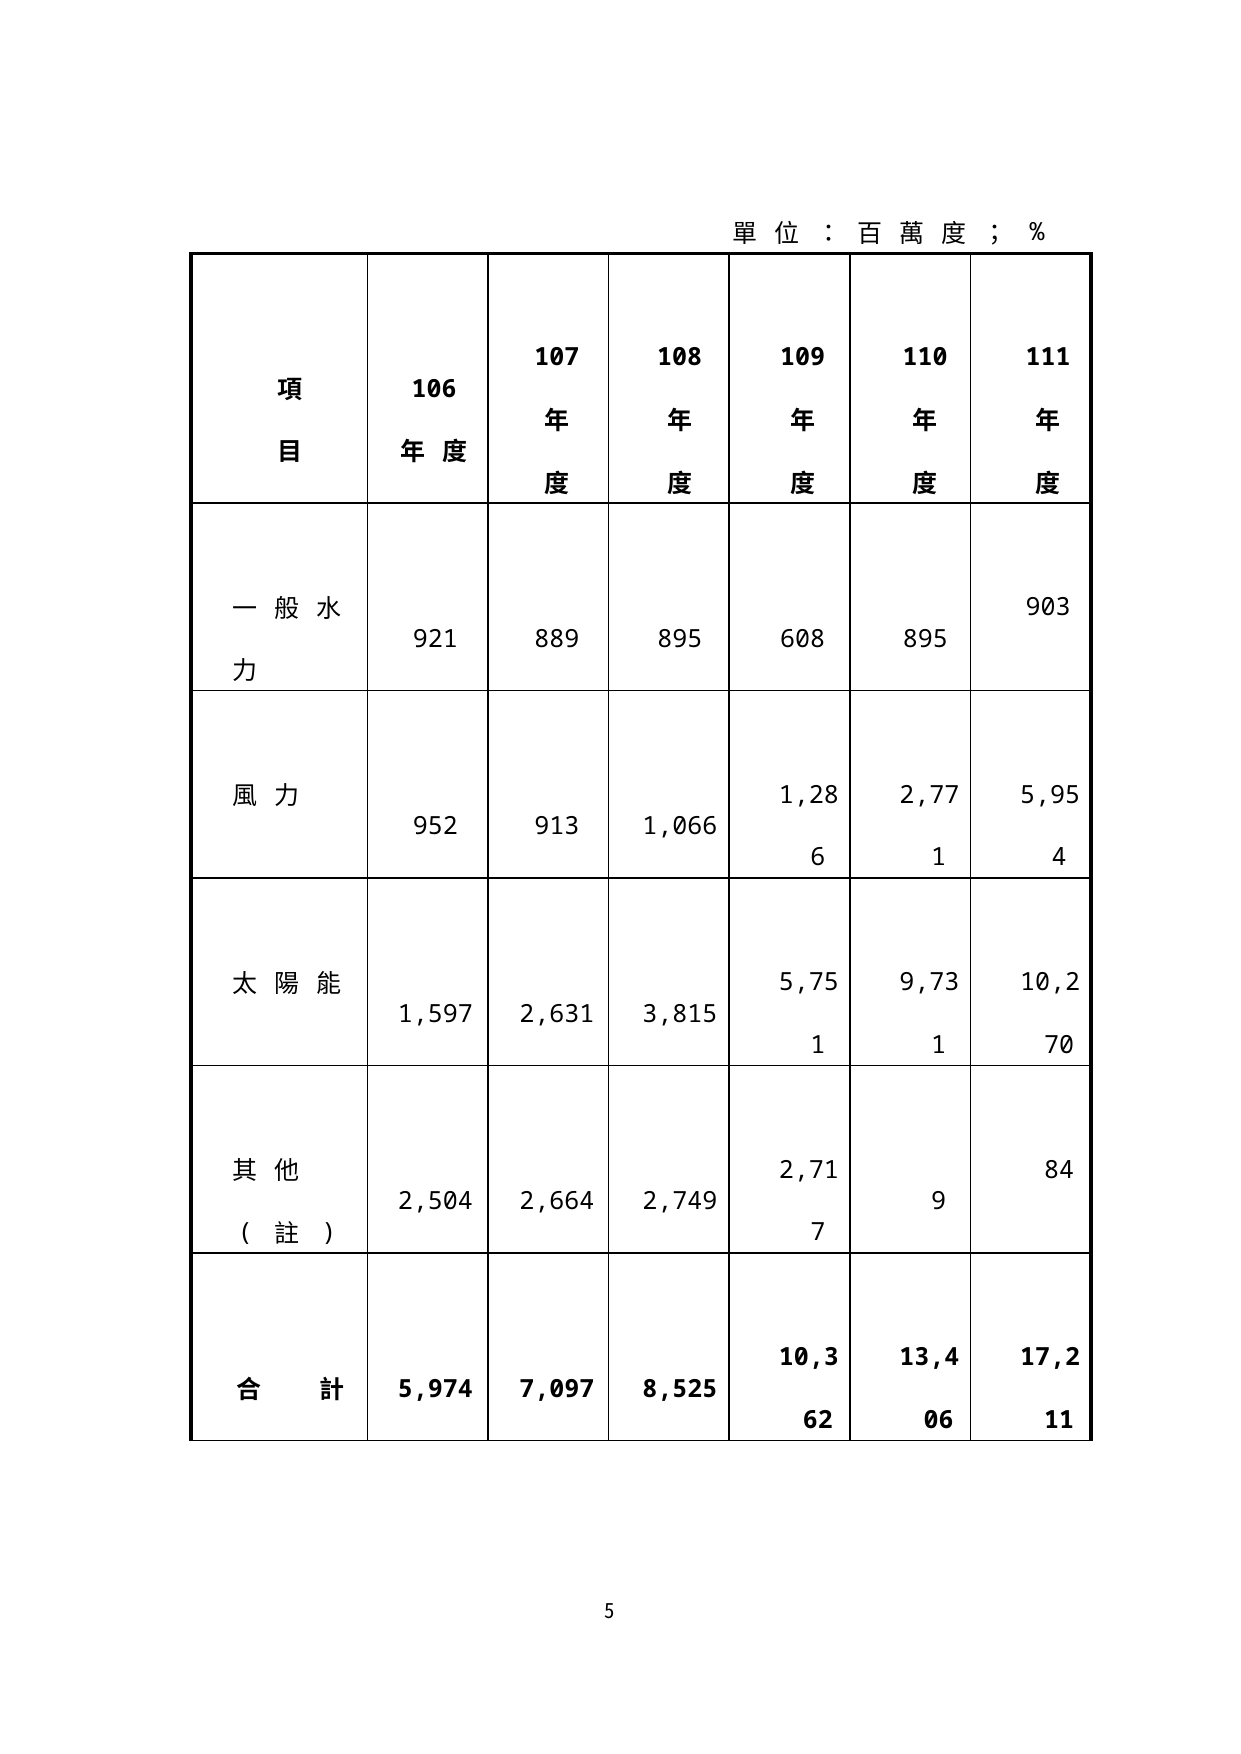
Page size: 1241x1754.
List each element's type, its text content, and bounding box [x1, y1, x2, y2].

table_header 110年度 [851, 255, 970, 502]
table_cell 3,815 [609, 879, 728, 1064]
table_cell 其他(註) [193, 1066, 367, 1252]
table_cell 1,066 [609, 691, 728, 877]
table_cell 7,097 [489, 1254, 608, 1439]
table_header 109年度 [730, 255, 849, 502]
table_cell 913 [489, 691, 608, 877]
table_cell 9,731 [851, 879, 970, 1064]
table_cell 895 [851, 504, 970, 689]
table_cell 2,717 [730, 1066, 849, 1252]
table_cell 10,362 [730, 1254, 849, 1439]
table_cell 5,751 [730, 879, 849, 1064]
table_cell 903 [971, 504, 1089, 689]
table_cell 84 [971, 1066, 1089, 1252]
table_cell 太陽能 [193, 879, 367, 1064]
table_cell 一般水力 [193, 504, 367, 689]
table_header 項 目 [193, 255, 367, 502]
table_cell 2,771 [851, 691, 970, 877]
table_cell 1,286 [730, 691, 849, 877]
table_cell 17,211 [971, 1254, 1089, 1439]
table_cell 2,504 [368, 1066, 487, 1252]
table_cell 10,270 [971, 879, 1089, 1064]
table_header 106年度 [368, 255, 487, 502]
table_cell 2,749 [609, 1066, 728, 1252]
table_header 111年度 [971, 255, 1089, 502]
table_cell 952 [368, 691, 487, 877]
table_cell 5,974 [368, 1254, 487, 1439]
table_cell 608 [730, 504, 849, 689]
table_cell 895 [609, 504, 728, 689]
table_cell 2,664 [489, 1066, 608, 1252]
table_header 108年度 [609, 255, 728, 502]
table_cell 5,954 [971, 691, 1089, 877]
table_cell 921 [368, 504, 487, 689]
table_cell 8,525 [609, 1254, 728, 1439]
table_cell 889 [489, 504, 608, 689]
table_cell 9 [851, 1066, 970, 1252]
table_cell 2,631 [489, 879, 608, 1064]
table_cell 13,406 [851, 1254, 970, 1439]
text 單位：百萬度；% [242, 189, 1058, 252]
table_cell 合 計 [193, 1254, 367, 1439]
table_cell 1,597 [368, 879, 487, 1064]
table_cell 風力 [193, 691, 367, 877]
table_header 107年度 [489, 255, 608, 502]
